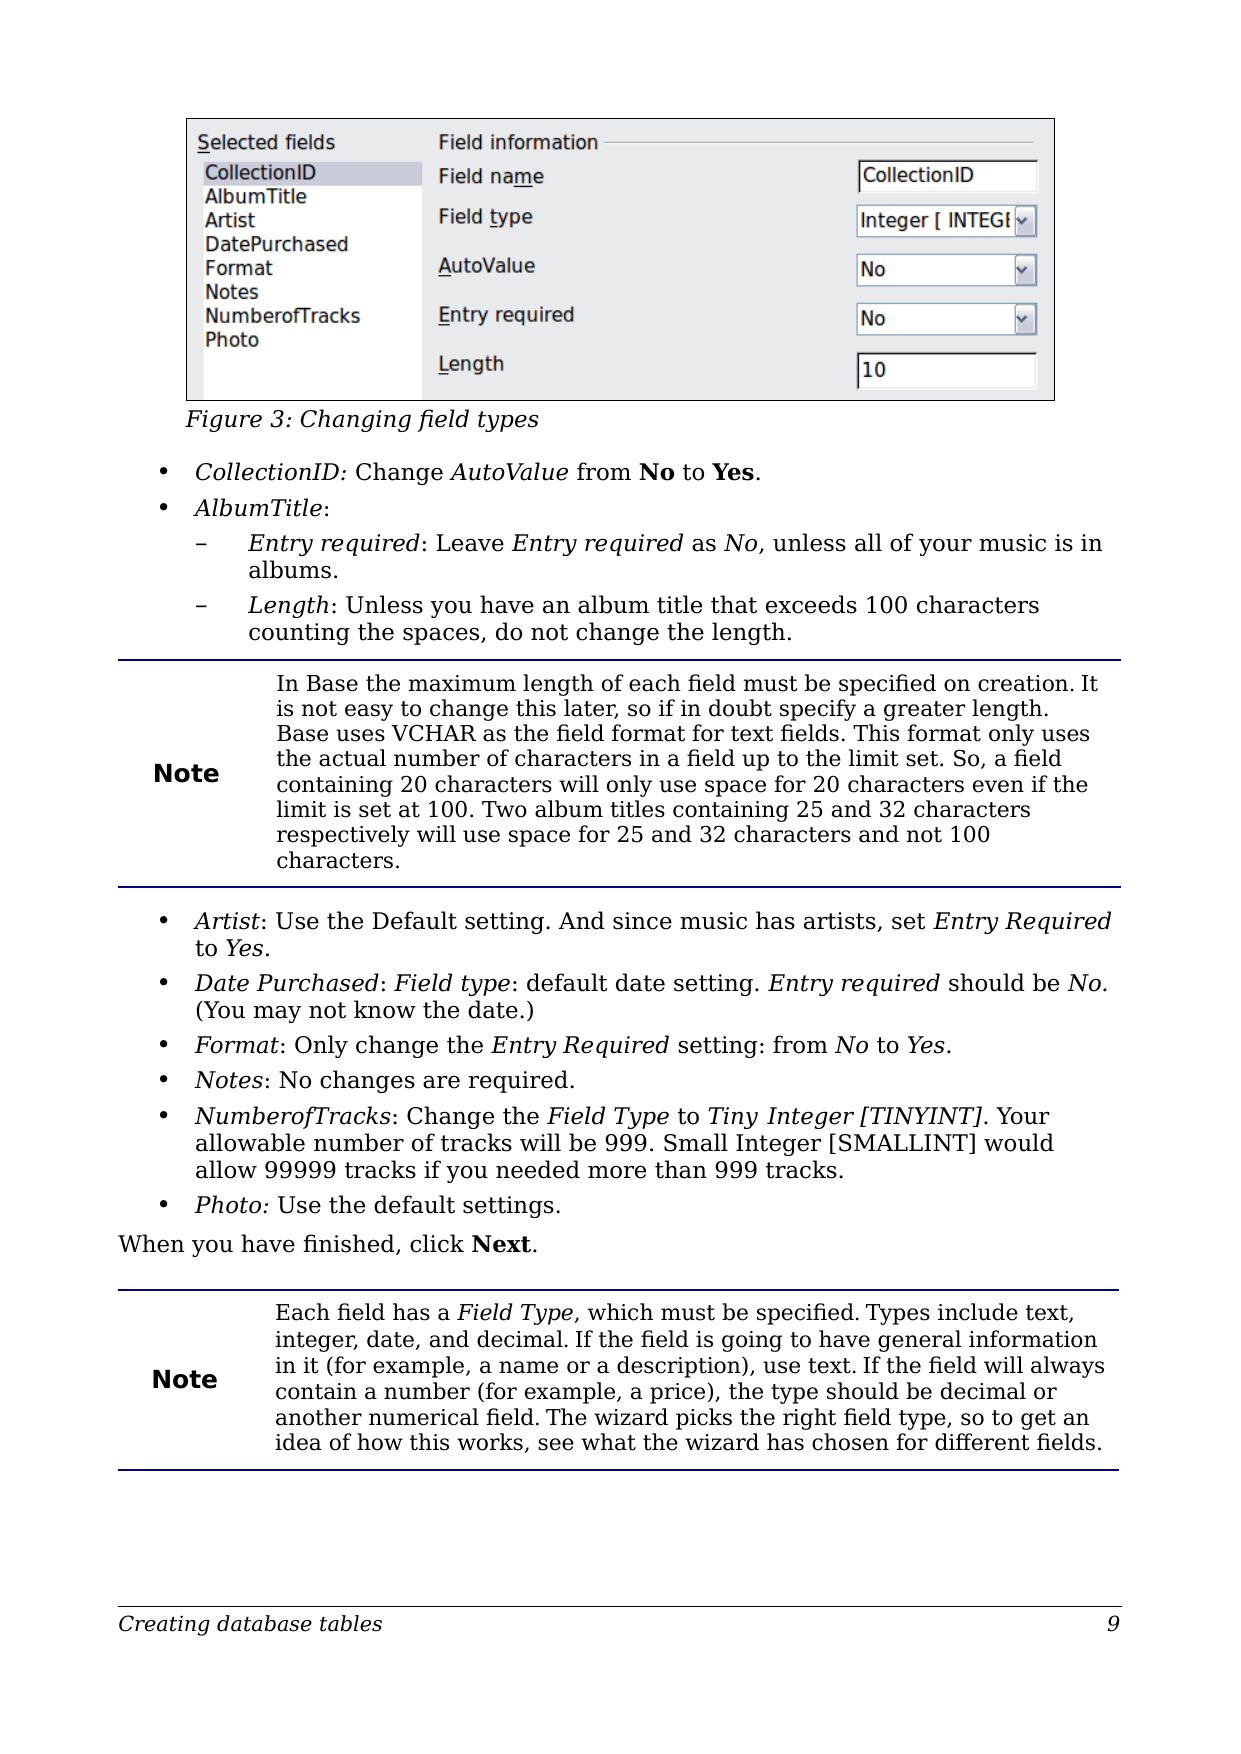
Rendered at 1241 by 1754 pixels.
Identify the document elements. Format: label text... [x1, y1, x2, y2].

list Notes: No changes are required. [156, 1066, 1122, 1095]
table_header In Base the maximum length of each field must be specified on creation. It is not easy to change this later, so if in doubt specify a greater length. Base uses VCHAR as the field format for text fields. This format only uses the actual number of characters in a field up to the limit set. So, a field containing 20 characters will only use space for 20 characters even if the limit is set at 100. Two album titles containing 25 and 32 characters respectively will use space for 25 and 32 characters and not 100 characters. [255, 661, 1121, 886]
list Photo: Use the default settings. [156, 1190, 1122, 1219]
list AlbumTitle: [156, 493, 1122, 522]
list CollectionID: Change AutoValue from No to Yes. [156, 457, 1122, 487]
text Figure 3: Changing field types [186, 407, 1054, 433]
list Date Purchased: Field type: default date setting. Entry required should be No. (You may not know the date.) [156, 968, 1122, 1024]
table_header Note [118, 661, 255, 886]
list Artist: Use the Default setting. And since music has artists, set Entry Required to Yes. [156, 906, 1122, 962]
picture [187, 119, 1054, 400]
list Entry required: Leave Entry required as No, unless all of your music is in albums. [195, 528, 1122, 584]
list Length: Unless you have an album title that exceeds 100 characters counting the spaces, do not change the length. [195, 590, 1122, 646]
list NumberofTracks: Change the Field Type to Tiny Integer [TINYINT]. Your allowable number of tracks will be 999. Small Integer [SMALLINT] would allow 99999 tracks if you needed more than 999 tracks. [156, 1101, 1122, 1183]
text When you have finished, click Next. [118, 1231, 1122, 1258]
table_header Each field has a Field Type, which must be specified. Types include text, integer, date, and decimal. If the field is going to have general information in it (for example, a name or a description), use text. If the field will always contain a number (for example, a price), the type should be decimal or another numerical field. The wizard picks the right field type, so to get an idea of how this works, see what the wizard has chosen for different fields. [251, 1291, 1119, 1469]
list Format: Only change the Entry Required setting: from No to Yes. [156, 1030, 1122, 1059]
table_header Note [118, 1291, 251, 1469]
